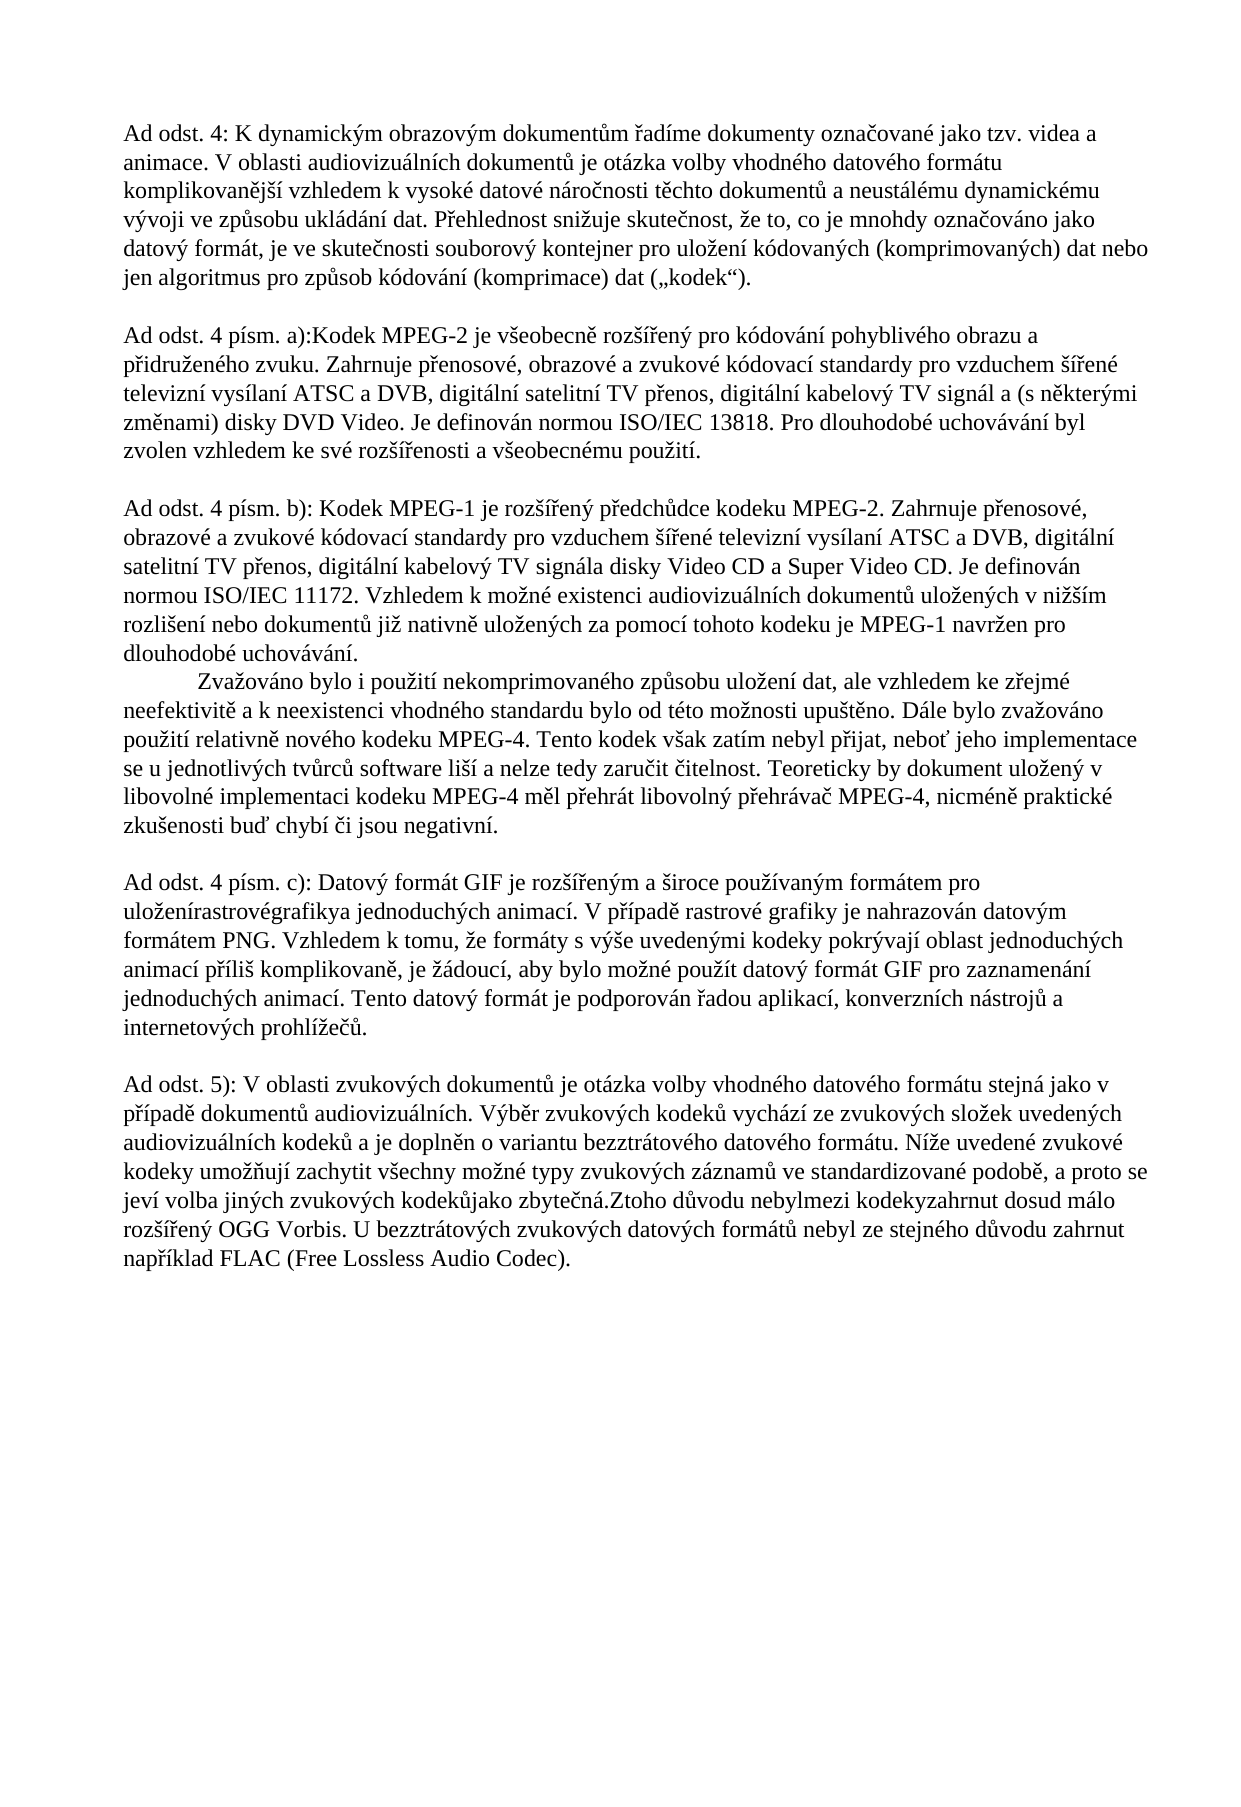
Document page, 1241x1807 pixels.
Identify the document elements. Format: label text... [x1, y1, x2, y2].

text Ad odst. 4 písm. c): Datový formát GIF je rozšířeným a široce používaným formátem pro uloženírastrovégrafikya jednoduchých animací. V případě rastrové grafiky je nahrazován datovým formátem PNG. Vzhledem k tomu, že formáty s výše uvedenými kodeky pokrývají oblast jednoduchých animací příliš komplikovaně, je žádoucí, aby bylo možné použít datový formát GIF pro zaznamenání jednoduchých animací. Tento datový formát je podporován řadou aplikací, konverzních nástrojů a internetových prohlížečů. [123, 867, 1154, 1041]
text Ad odst. 4 písm. b): Kodek MPEG-1 je rozšířený předchůdce kodeku MPEG-2. Zahrnuje přenosové, obrazové a zvukové kódovací standardy pro vzduchem šířené televizní vysílaní ATSC a DVB, digitální satelitní TV přenos, digitální kabelový TV signála disky Video CD a Super Video CD. Je definován normou ISO/IEC 11172. Vzhledem k možné existenci audiovizuálních dokumentů uložených v nižším rozlišení nebo dokumentů již nativně uložených za pomocí tohoto kodeku je MPEG-1 navržen pro dlouhodobé uchovávání. [123, 492, 1154, 666]
text Zvažováno bylo i použití nekomprimovaného způsobu uložení dat, ale vzhledem ke zřejmé neefektivitě a k neexistenci vhodného standardu bylo od této možnosti upuštěno. Dále bylo zvažováno použití relativně nového kodeku MPEG-4. Tento kodek však zatím nebyl přijat, neboť jeho implementace se u jednotlivých tvůrců software liší a nelze tedy zaručit čitelnost. Teoreticky by dokument uložený v libovolné implementaci kodeku MPEG-4 měl přehrát libovolný přehrávač MPEG-4, nicméně praktické zkušenosti buď chybí či jsou negativní. [123, 666, 1154, 839]
text Ad odst. 5): V oblasti zvukových dokumentů je otázka volby vhodného datového formátu stejná jako v případě dokumentů audiovizuálních. Výběr zvukových kodeků vychází ze zvukových složek uvedených audiovizuálních kodeků a je doplněn o variantu bezztrátového datového formátu. Níže uvedené zvukové kodeky umožňují zachytit všechny možné typy zvukových záznamů ve standardizované podobě, a proto se jeví volba jiných zvukových kodekůjako zbytečná.Ztoho důvodu nebylmezi kodekyzahrnut dosud málo rozšířený OGG Vorbis. U bezztrátových zvukových datových formátů nebyl ze stejného důvodu zahrnut například FLAC (Free Lossless Audio Codec). [123, 1069, 1154, 1272]
text Ad odst. 4: K dynamickým obrazovým dokumentům řadíme dokumenty označované jako tzv. videa a animace. V oblasti audiovizuálních dokumentů je otázka volby vhodného datového formátu komplikovanější vzhledem k vysoké datové náročnosti těchto dokumentů a neustálému dynamickému vývoji ve způsobu ukládání dat. Přehlednost snižuje skutečnost, že to, co je mnohdy označováno jako datový formát, je ve skutečnosti souborový kontejner pro uložení kódovaných (komprimovaných) dat nebo jen algoritmus pro způsob kódování (komprimace) dat („kodek“). [123, 117, 1154, 291]
text Ad odst. 4 písm. a):Kodek MPEG-2 je všeobecně rozšířený pro kódování pohyblivého obrazu a přidruženého zvuku. Zahrnuje přenosové, obrazové a zvukové kódovací standardy pro vzduchem šířené televizní vysílaní ATSC a DVB, digitální satelitní TV přenos, digitální kabelový TV signál a (s některými změnami) disky DVD Video. Je definován normou ISO/IEC 13818. Pro dlouhodobé uchovávání byl zvolen vzhledem ke své rozšířenosti a všeobecnému použití. [123, 319, 1154, 464]
